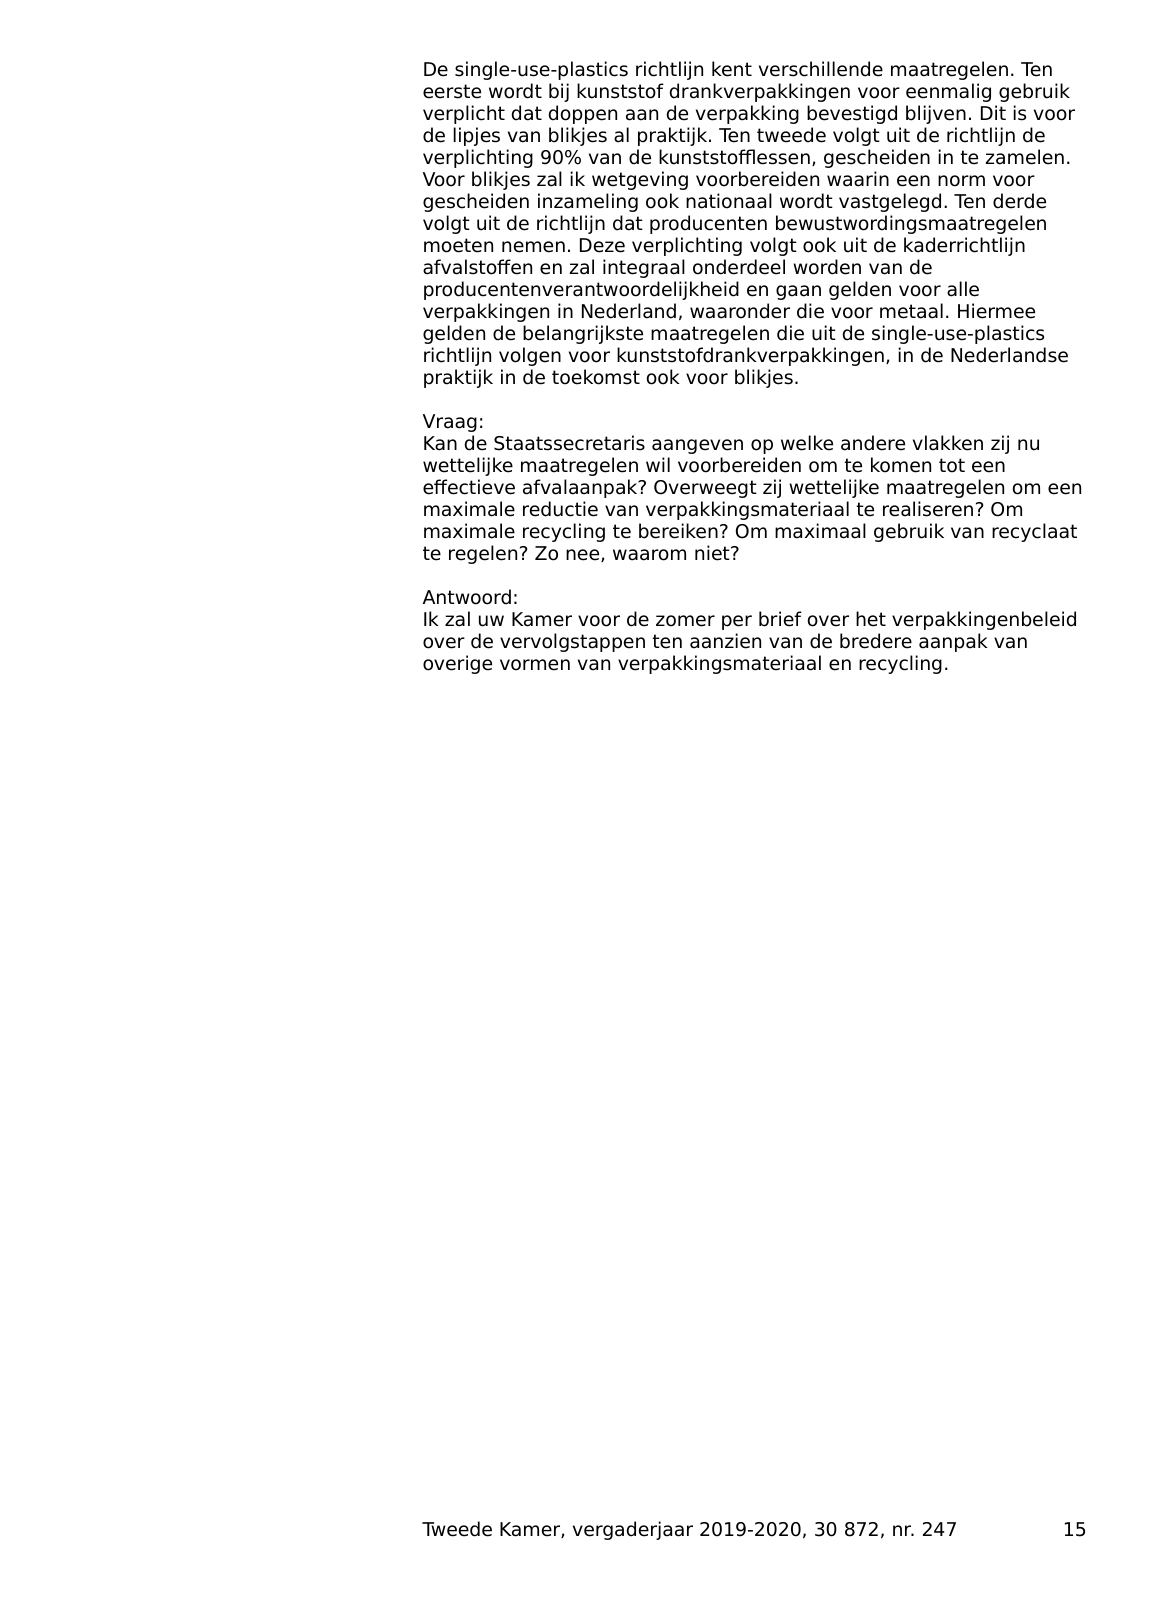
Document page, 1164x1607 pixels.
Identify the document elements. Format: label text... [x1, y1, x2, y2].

text Vraag: [422, 411, 1087, 433]
text Antwoord: [422, 587, 1087, 609]
text Ik zal uw Kamer voor de zomer per brief over het verpakkingenbeleid over de vervolgstappen ten aanzien van de bredere aanpak van overige vormen van verpakkingsmateriaal en recycling. [422, 609, 1087, 675]
text Kan de Staatssecretaris aangeven op welke andere vlakken zij nu wettelijke maatregelen wil voorbereiden om te komen tot een effectieve afvalaanpak? Overweegt zij wettelijke maatregelen om een maximale reductie van verpakkingsmateriaal te realiseren? Om maximale recycling te bereiken? Om maximaal gebruik van recyclaat te regelen? Zo nee, waarom niet? [422, 433, 1087, 565]
text De single-use-plastics richtlijn kent verschillende maatregelen. Ten eerste wordt bij kunststof drankverpakkingen voor eenmalig gebruik verplicht dat doppen aan de verpakking bevestigd blijven. Dit is voor de lipjes van blikjes al praktijk. Ten tweede volgt uit de richtlijn de verplichting 90% van de kunststofflessen, gescheiden in te zamelen. Voor blikjes zal ik wetgeving voorbereiden waarin een norm voor gescheiden inzameling ook nationaal wordt vastgelegd. Ten derde volgt uit de richtlijn dat producenten bewustwordingsmaatregelen moeten nemen. Deze verplichting volgt ook uit de kaderrichtlijn afvalstoffen en zal integraal onderdeel worden van de producentenverantwoordelijkheid en gaan gelden voor alle verpakkingen in Nederland, waaronder die voor metaal. Hiermee gelden de belangrijkste maatregelen die uit de single-use-plastics richtlijn volgen voor kunststofdrankverpakkingen, in de Nederlandse praktijk in de toekomst ook voor blikjes. [422, 59, 1087, 389]
